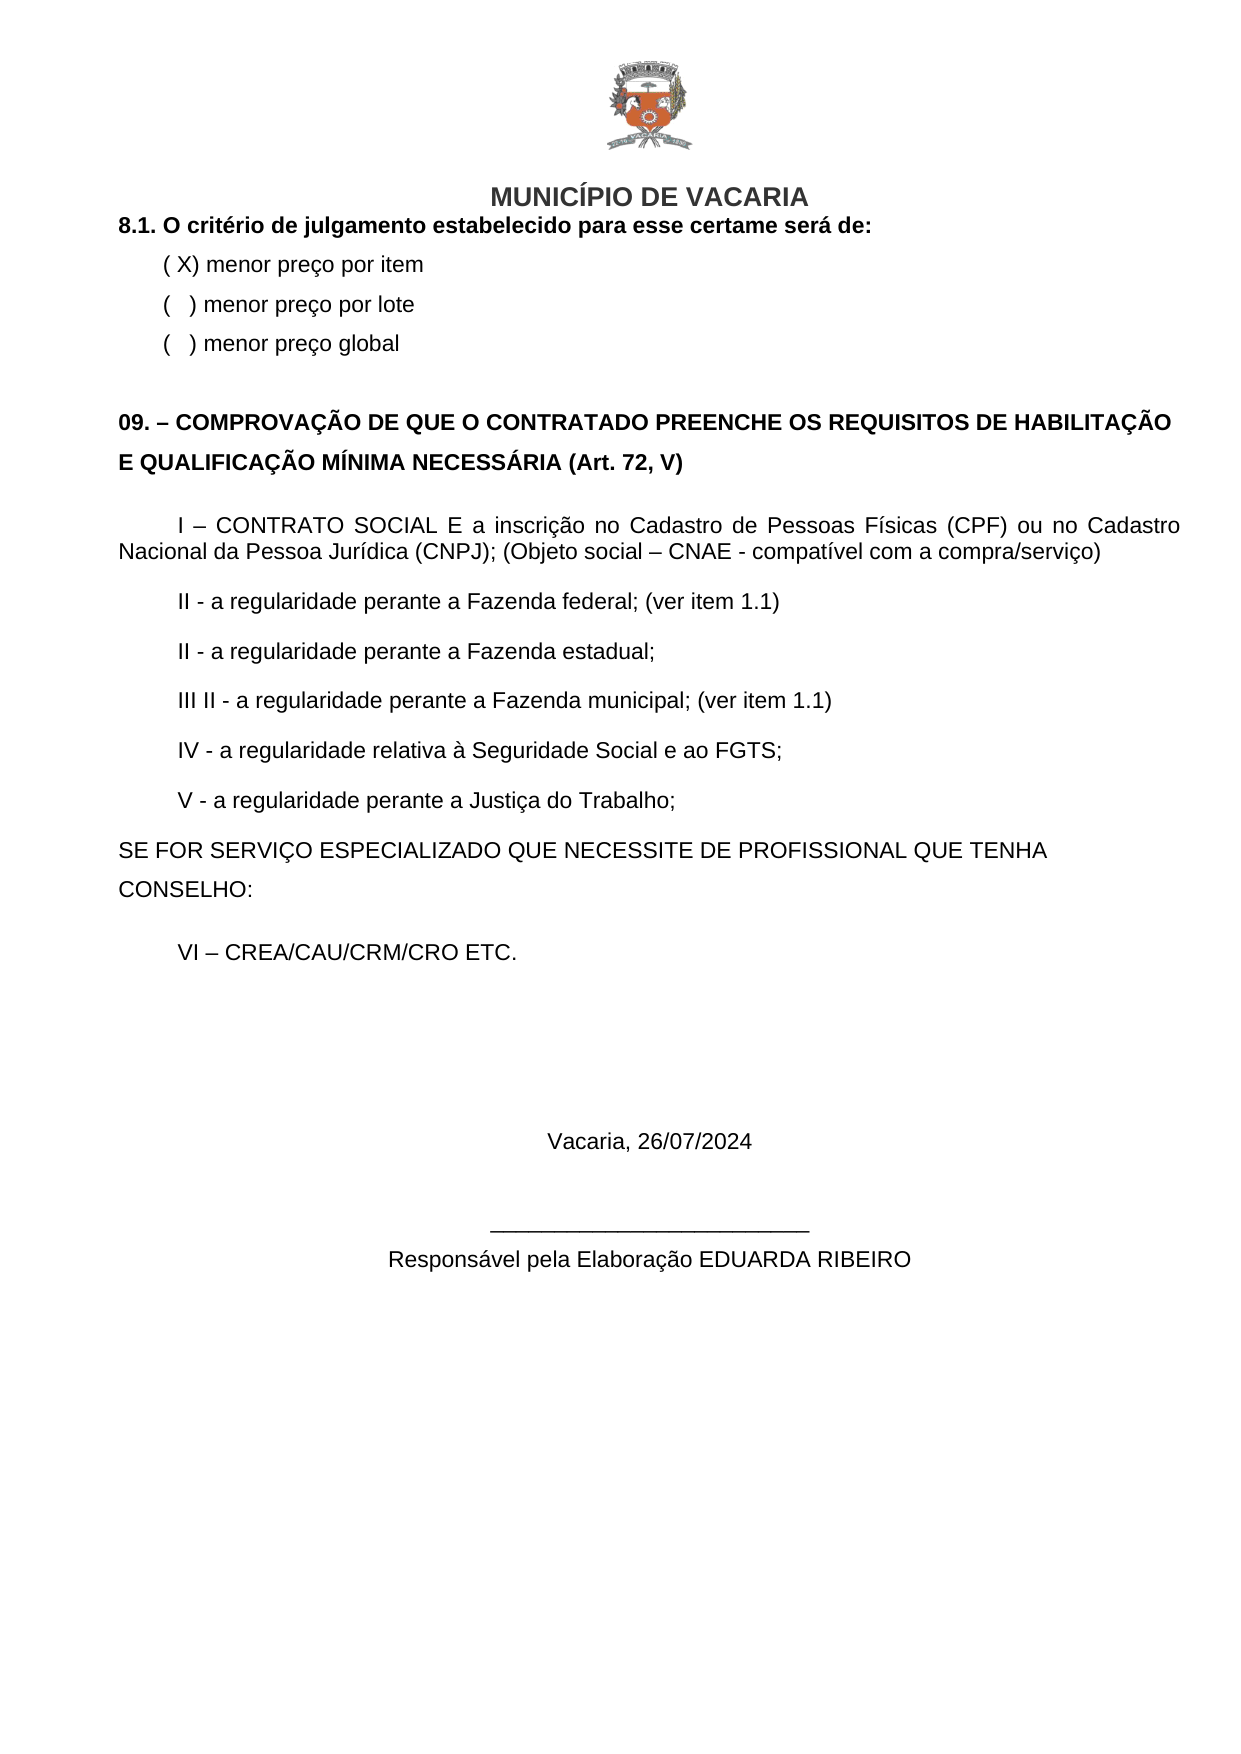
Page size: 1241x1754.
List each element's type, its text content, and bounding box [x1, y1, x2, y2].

text ( ) menor preço por lote [118, 291, 1181, 317]
text I – CONTRATO SOCIAL E a inscrição no Cadastro de Pessoas Físicas (CPF) ou no Cadastro Nacional da Pessoa Jurídica (CNPJ); (Objeto social – CNAE - compatível com a compra/serviço) [118, 512, 1181, 564]
text II - a regularidade perante a Fazenda estadual; [118, 638, 1181, 664]
text SE FOR SERVIÇO ESPECIALIZADO QUE NECESSITE DE PROFISSIONAL QUE TENHA CONSELHO: [118, 837, 1181, 903]
text II - a regularidade perante a Fazenda federal; (ver item 1.1) [118, 588, 1181, 614]
text ( X) menor preço por item [118, 251, 1181, 278]
list 09. – COMPROVAÇÃO DE QUE O CONTRATADO PREENCHE OS REQUISITOS DE HABILITAÇÃO E QUALIFICAÇÃO MÍNIMA NECESSÁRIA (Art. 72, V) [118, 409, 1181, 475]
text III II - a regularidade perante a Fazenda municipal; (ver item 1.1) [118, 687, 1181, 714]
text VI – CREA/CAU/CRM/CRO ETC. [118, 939, 1181, 966]
text 8.1. O critério de julgamento estabelecido para esse certame será de: [118, 212, 1181, 238]
text Responsável pela Elaboração EDUARDA RIBEIRO [118, 1246, 1181, 1273]
text V - a regularidade perante a Justiça do Trabalho; [118, 787, 1181, 813]
text IV - a regularidade relativa à Seguridade Social e ao FGTS; [118, 737, 1181, 763]
picture [606, 60, 693, 150]
text Vacaria, 26/07/2024 [118, 1128, 1181, 1154]
text _________________________ [118, 1207, 1181, 1233]
text ( ) menor preço global [118, 330, 1181, 357]
